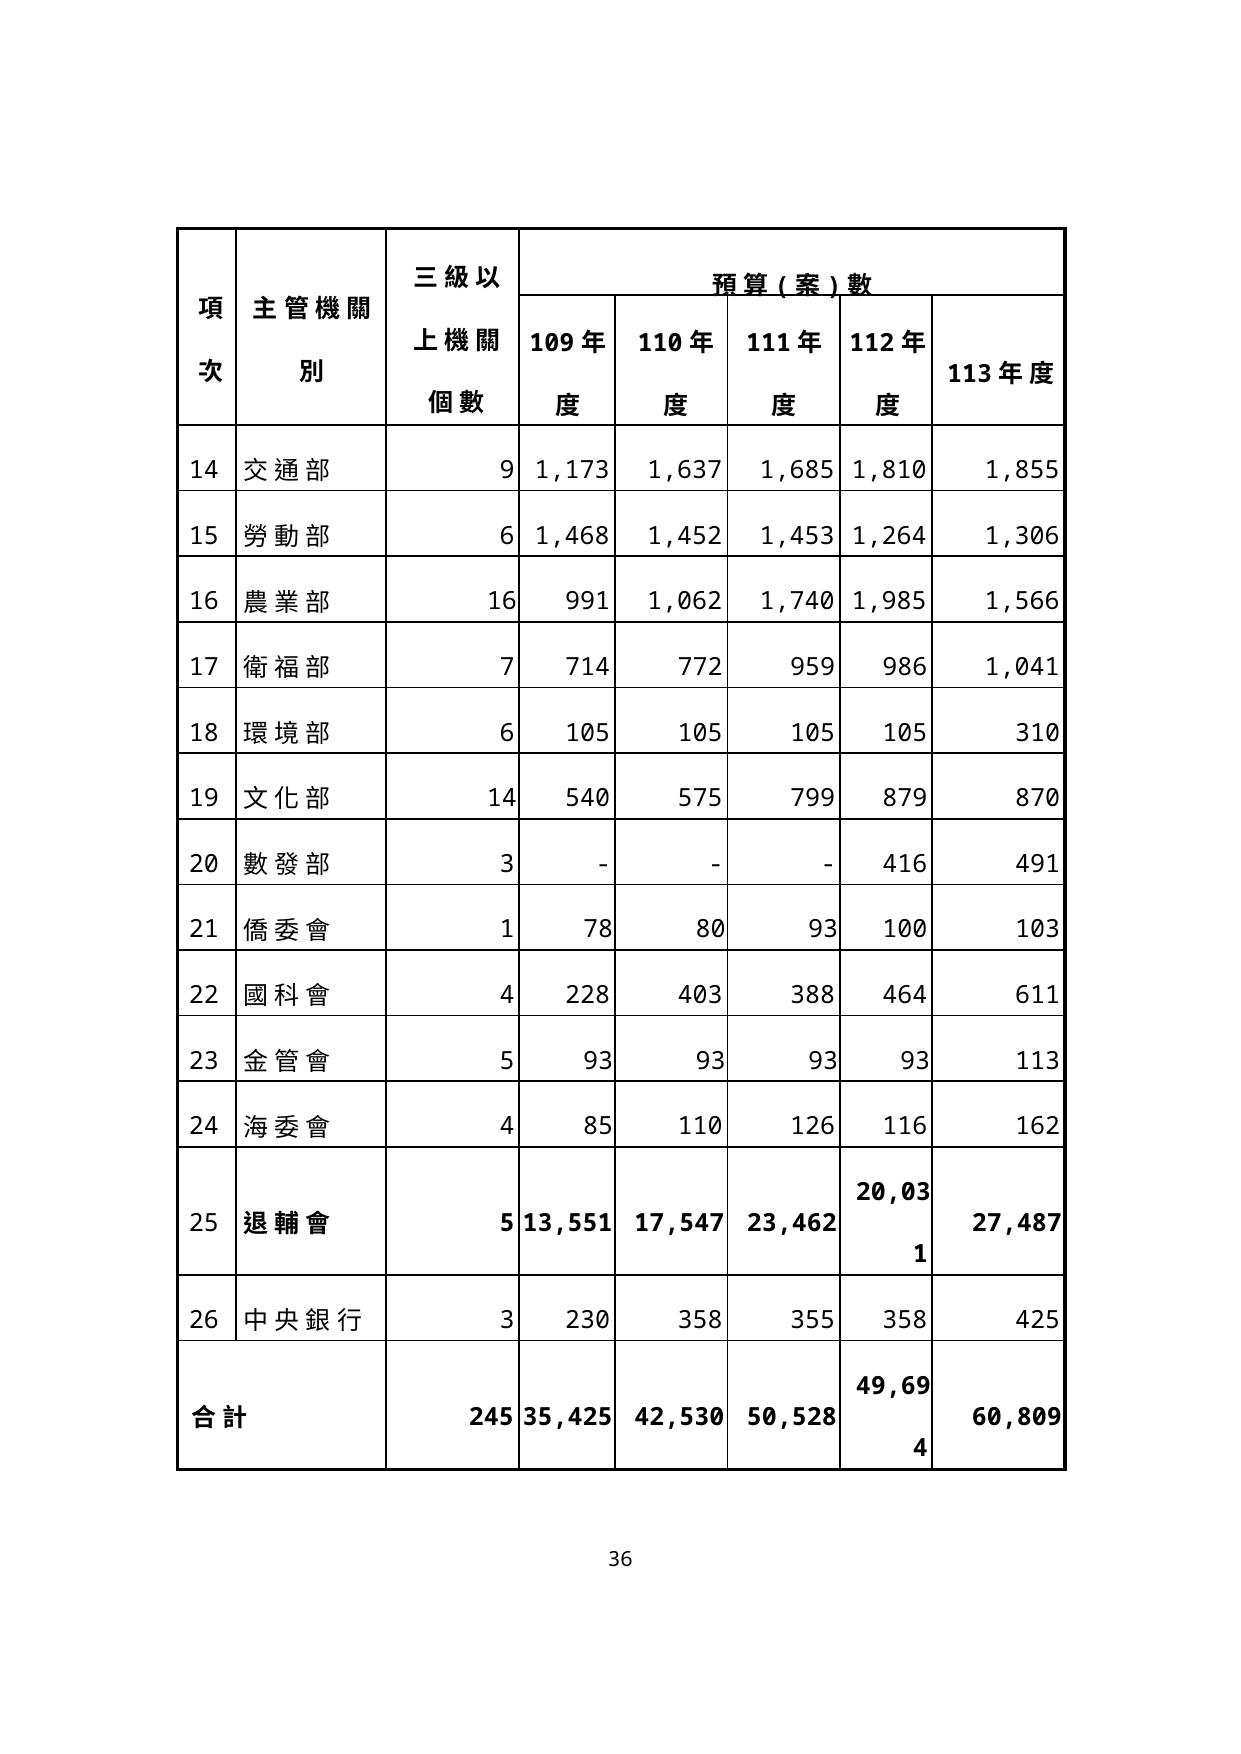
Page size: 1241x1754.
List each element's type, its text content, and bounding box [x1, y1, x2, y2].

table_cell 109年度 [520, 296, 614, 424]
table_cell 1,810 [841, 426, 931, 490]
table_cell 農業部 [237, 557, 385, 621]
table_cell 78 [520, 885, 614, 949]
table_cell 15 [179, 491, 235, 555]
table_cell 772 [616, 623, 727, 687]
table_cell 310 [933, 688, 1063, 752]
table_cell 1,685 [728, 426, 839, 490]
table_cell 6 [387, 688, 518, 752]
table_cell 416 [841, 820, 931, 883]
table_cell 93 [728, 1016, 839, 1080]
table_cell 355 [728, 1276, 839, 1340]
table_cell 1,566 [933, 557, 1063, 621]
table_cell 116 [841, 1082, 931, 1146]
table_cell 93 [841, 1016, 931, 1080]
table_cell 1,453 [728, 491, 839, 555]
table_cell 1,985 [841, 557, 931, 621]
table_cell 575 [616, 754, 727, 818]
table_cell 26 [179, 1276, 235, 1340]
table_cell 1,173 [520, 426, 614, 490]
table_cell 17 [179, 623, 235, 687]
table_cell - [728, 820, 839, 883]
table_cell 4 [387, 951, 518, 1015]
table_cell 衛福部 [237, 623, 385, 687]
table_cell 403 [616, 951, 727, 1015]
table_cell 17,547 [616, 1148, 727, 1274]
table_cell 111年度 [728, 296, 839, 424]
table_cell 358 [841, 1276, 931, 1340]
table_cell 5 [387, 1016, 518, 1080]
table_cell 合計 [179, 1341, 385, 1468]
table_cell 50,528 [728, 1341, 839, 1468]
table_cell 中央銀行 [237, 1276, 385, 1340]
table_cell 93 [520, 1016, 614, 1080]
table_cell 42,530 [616, 1341, 727, 1468]
table_cell 113年度 [933, 296, 1063, 424]
table_cell 18 [179, 688, 235, 752]
table_cell 388 [728, 951, 839, 1015]
table_cell 1,855 [933, 426, 1063, 490]
table_cell 1,264 [841, 491, 931, 555]
table_cell 879 [841, 754, 931, 818]
table_cell 425 [933, 1276, 1063, 1340]
table_cell 7 [387, 623, 518, 687]
table_cell 20 [179, 820, 235, 883]
table_cell 3 [387, 820, 518, 883]
table_cell 986 [841, 623, 931, 687]
table_cell 21 [179, 885, 235, 949]
table_cell 245 [387, 1341, 518, 1468]
table_cell 1,468 [520, 491, 614, 555]
table_cell 4 [387, 1082, 518, 1146]
table_cell 交通部 [237, 426, 385, 490]
table_header 預算(案)數 [520, 230, 1063, 294]
table_cell 110 [616, 1082, 727, 1146]
table_cell 358 [616, 1276, 727, 1340]
table_cell 870 [933, 754, 1063, 818]
table_cell 1,452 [616, 491, 727, 555]
table_cell 22 [179, 951, 235, 1015]
table_cell 35,425 [520, 1341, 614, 1468]
table_cell 1,306 [933, 491, 1063, 555]
table_cell 16 [179, 557, 235, 621]
table_cell 16 [387, 557, 518, 621]
table_cell 799 [728, 754, 839, 818]
table_cell 105 [728, 688, 839, 752]
table_cell 113 [933, 1016, 1063, 1080]
table_cell 數發部 [237, 820, 385, 883]
table_header 主管機關別 [237, 230, 385, 424]
table_cell 國科會 [237, 951, 385, 1015]
table_cell 19 [179, 754, 235, 818]
table_cell 105 [841, 688, 931, 752]
table_cell 230 [520, 1276, 614, 1340]
table_cell 105 [616, 688, 727, 752]
table_cell 文化部 [237, 754, 385, 818]
table_cell 27,487 [933, 1148, 1063, 1274]
table_cell 13,551 [520, 1148, 614, 1274]
table_cell 60,809 [933, 1341, 1063, 1468]
table_cell 991 [520, 557, 614, 621]
table_cell 1,062 [616, 557, 727, 621]
table_cell 6 [387, 491, 518, 555]
table_cell 退輔會 [237, 1148, 385, 1274]
table_cell 464 [841, 951, 931, 1015]
table_cell 金管會 [237, 1016, 385, 1080]
table_cell 93 [616, 1016, 727, 1080]
table_cell 海委會 [237, 1082, 385, 1146]
table_cell 23,462 [728, 1148, 839, 1274]
table_cell 勞動部 [237, 491, 385, 555]
table_cell 126 [728, 1082, 839, 1146]
table_cell - [520, 820, 614, 883]
table_cell 9 [387, 426, 518, 490]
table_cell 93 [728, 885, 839, 949]
table_cell 959 [728, 623, 839, 687]
table_cell 112年度 [841, 296, 931, 424]
table_cell 14 [387, 754, 518, 818]
table_cell 110年度 [616, 296, 727, 424]
table_cell 491 [933, 820, 1063, 883]
table_header 三級以上機關個數 [387, 230, 518, 424]
table_cell 1,041 [933, 623, 1063, 687]
table_cell 23 [179, 1016, 235, 1080]
table_cell 100 [841, 885, 931, 949]
table_cell 105 [520, 688, 614, 752]
table_cell 714 [520, 623, 614, 687]
table_cell 1,740 [728, 557, 839, 621]
table_cell 540 [520, 754, 614, 818]
table_cell 20,031 [841, 1148, 931, 1274]
table_cell 162 [933, 1082, 1063, 1146]
table_cell 1,637 [616, 426, 727, 490]
table_cell 228 [520, 951, 614, 1015]
table_cell 環境部 [237, 688, 385, 752]
table_cell - [616, 820, 727, 883]
table_cell 103 [933, 885, 1063, 949]
table_cell 3 [387, 1276, 518, 1340]
table_cell 5 [387, 1148, 518, 1274]
table_cell 1 [387, 885, 518, 949]
table_cell 85 [520, 1082, 614, 1146]
table_cell 80 [616, 885, 727, 949]
table_cell 611 [933, 951, 1063, 1015]
table_cell 14 [179, 426, 235, 490]
table_cell 49,694 [841, 1341, 931, 1468]
table_cell 24 [179, 1082, 235, 1146]
table_cell 25 [179, 1148, 235, 1274]
table_cell 僑委會 [237, 885, 385, 949]
table_header 項次 [179, 230, 235, 424]
